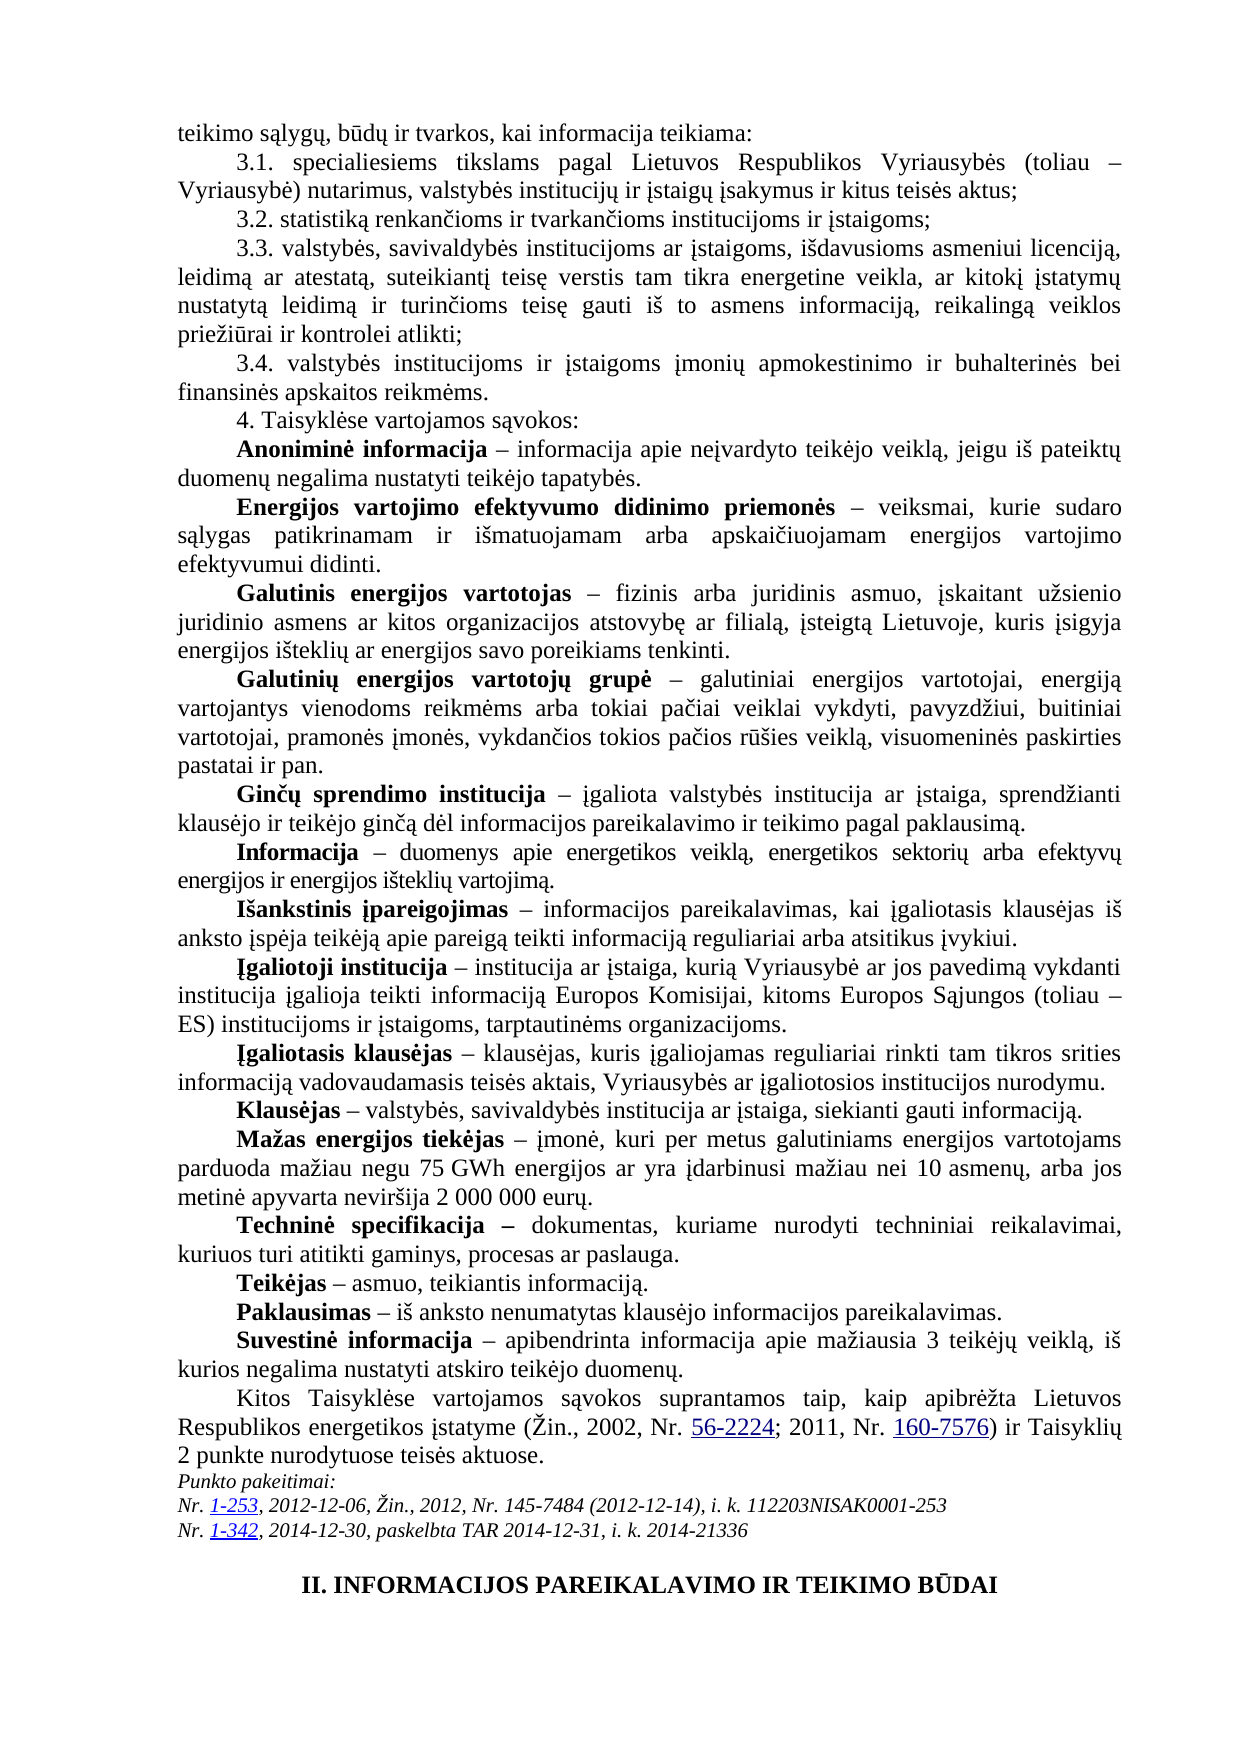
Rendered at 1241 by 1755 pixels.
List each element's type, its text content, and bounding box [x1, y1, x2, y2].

text Įgaliotoji institucija – institucija ar įstaiga, kurią Vyriausybė ar jos pavedimą vykdanti institucija įgalioja teikti informaciją Europos Komisijai, kitoms Europos Sąjungos (toliau – ES) institucijoms ir įstaigoms, tarptautinėms organizacijoms. [177, 952, 1122, 1038]
text Punkto pakeitimai: [177, 1469, 1122, 1493]
text Mažas energijos tiekėjas – įmonė, kuri per metus galutiniams energijos vartotojams parduoda mažiau negu 75 GWh energijos ar yra įdarbinusi mažiau nei 10 asmenų, arba jos metinė apyvarta neviršija 2 000 000 eurų. [177, 1124, 1122, 1211]
text Galutinių energijos vartotojų grupė – galutiniai energijos vartotojai, energiją vartojantys vienodoms reikmėms arba tokiai pačiai veiklai vykdyti, pavyzdžiui, buitiniai vartotojai, pramonės įmonės, vykdančios tokios pačios rūšies veiklą, visuomeninės paskirties pastatai ir pan. [177, 664, 1122, 779]
text II. INFORMACIJOS PAREIKALAVIMO IR TEIKIMO BŪDAI [177, 1570, 1122, 1599]
text 4. Taisyklėse vartojamos sąvokos: [177, 406, 1122, 434]
text Energijos vartojimo efektyvumo didinimo priemonės – veiksmai, kurie sudaro sąlygas patikrinamam ir išmatuojamam arba apskaičiuojamam energijos vartojimo efektyvumui didinti. [177, 492, 1122, 578]
text Išankstinis įpareigojimas – informacijos pareikalavimas, kai įgaliotasis klausėjas iš anksto įspėja teikėją apie pareigą teikti informaciją reguliariai arba atsitikus įvykiui. [177, 894, 1122, 952]
text Įgaliotasis klausėjas – klausėjas, kuris įgaliojamas reguliariai rinkti tam tikros srities informaciją vadovaudamasis teisės aktais, Vyriausybės ar įgaliotosios institucijos nurodymu. [177, 1038, 1122, 1096]
text Informacija – duomenys apie energetikos veiklą, energetikos sektorių arba efektyvų energijos ir energijos išteklių vartojimą. [177, 837, 1122, 894]
text Klausėjas – valstybės, savivaldybės institucija ar įstaiga, siekianti gauti informaciją. [177, 1096, 1122, 1124]
text Nr. 1-342, 2014-12-30, paskelbta TAR 2014-12-31, i. k. 2014-21336 [177, 1517, 1122, 1542]
text Galutinis energijos vartotojas – fizinis arba juridinis asmuo, įskaitant užsienio juridinio asmens ar kitos organizacijos atstovybę ar filialą, įsteigtą Lietuvoje, kuris įsigyja energijos išteklių ar energijos savo poreikiams tenkinti. [177, 578, 1122, 664]
text Anoniminė informacija – informacija apie neįvardyto teikėjo veiklą, jeigu iš pateiktų duomenų negalima nustatyti teikėjo tapatybės. [177, 434, 1122, 492]
text Ginčų sprendimo institucija – įgaliota valstybės institucija ar įstaiga, sprendžianti klausėjo ir teikėjo ginčą dėl informacijos pareikalavimo ir teikimo pagal paklausimą. [177, 779, 1122, 837]
text Nr. 1-253, 2012-12-06, Žin., 2012, Nr. 145-7484 (2012-12-14), i. k. 112203NISAK0001-253 [177, 1493, 1122, 1517]
text Teikėjas – asmuo, teikiantis informaciją. [177, 1268, 1122, 1297]
text Paklausimas – iš anksto nenumatytas klausėjo informacijos pareikalavimas. [177, 1297, 1122, 1326]
text 3.3. valstybės, savivaldybės institucijoms ar įstaigoms, išdavusioms asmeniui licenciją, leidimą ar atestatą, suteikiantį teisę verstis tam tikra energetine veikla, ar kitokį įstatymų nustatytą leidimą ir turinčioms teisę gauti iš to asmens informaciją, reikalingą veiklos priežiūrai ir kontrolei atlikti; [177, 233, 1122, 348]
text 3.4. valstybės institucijoms ir įstaigoms įmonių apmokestinimo ir buhalterinės bei finansinės apskaitos reikmėms. [177, 348, 1122, 406]
text Techninė specifikacija – dokumentas, kuriame nurodyti techniniai reikalavimai, kuriuos turi atitikti gaminys, procesas ar paslauga. [177, 1211, 1122, 1268]
text 3.1. specialiesiems tikslams pagal Lietuvos Respublikos Vyriausybės (toliau – Vyriausybė) nutarimus, valstybės institucijų ir įstaigų įsakymus ir kitus teisės aktus; [177, 147, 1122, 204]
text Kitos Taisyklėse vartojamos sąvokos suprantamos taip, kaip apibrėžta Lietuvos Respublikos energetikos įstatyme (Žin., 2002, Nr. 56-2224; 2011, Nr. 160-7576) ir Taisyklių 2 punkte nurodytuose teisės aktuose. [177, 1383, 1122, 1469]
text teikimo sąlygų, būdų ir tvarkos, kai informacija teikiama: [177, 118, 1122, 147]
text Suvestinė informacija – apibendrinta informacija apie mažiausia 3 teikėjų veiklą, iš kurios negalima nustatyti atskiro teikėjo duomenų. [177, 1326, 1122, 1383]
text 3.2. statistiką renkančioms ir tvarkančioms institucijoms ir įstaigoms; [177, 204, 1122, 233]
